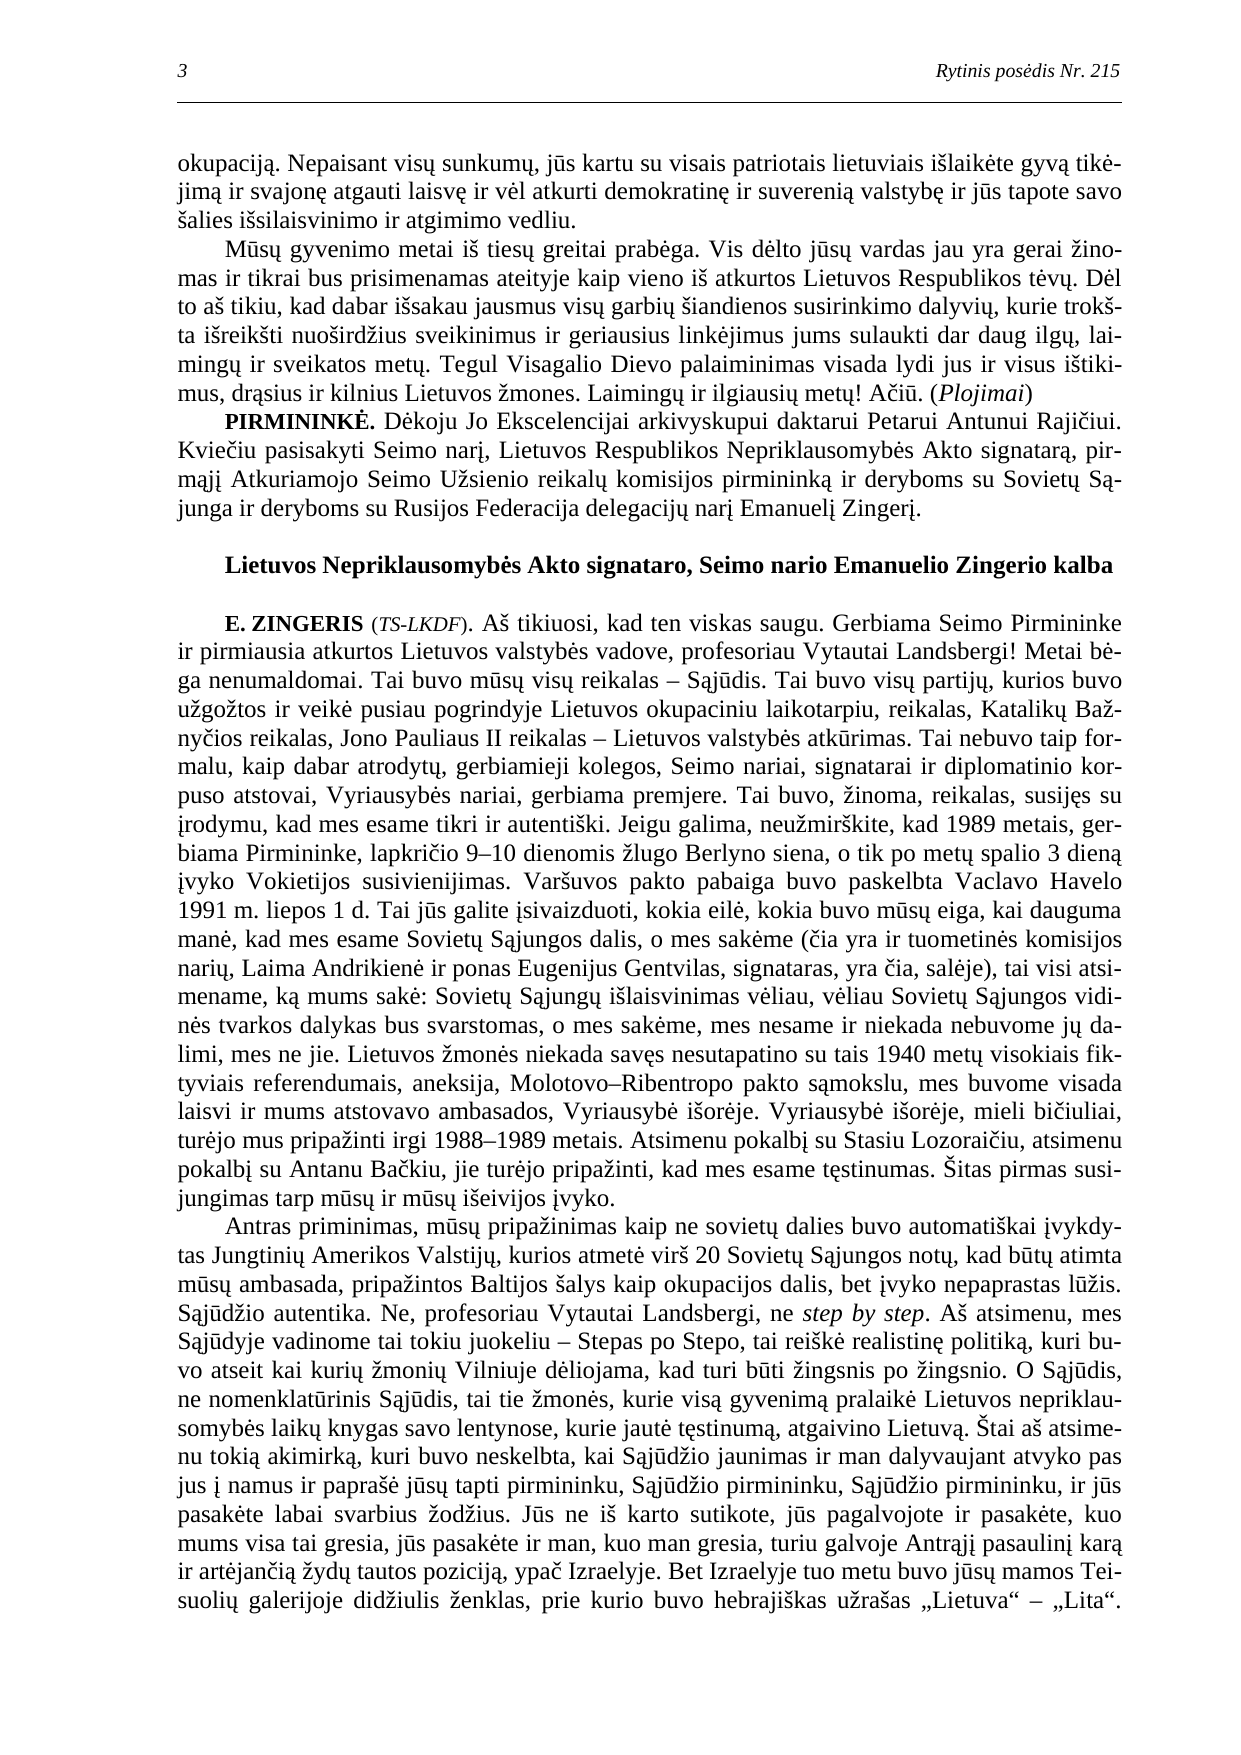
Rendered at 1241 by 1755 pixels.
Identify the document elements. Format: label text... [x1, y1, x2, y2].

text E. ZINGERIS (TS-LKDF). Aš ti­kiuo­si, kad ten vis­kas sau­gu. Ger­bia­ma Sei­mo Pir­mi­nin­ke ir pir­miau­sia at­kur­tos Lie­tu­vos vals­ty­bės va­do­ve, pro­fe­so­riau Vy­tau­tai Land­sber­gi! Me­tai bė­ga ne­nu­mal­do­mai. Tai bu­vo mū­sų vi­sų rei­ka­las – Są­jū­dis. Tai bu­vo vi­sų par­ti­jų, ku­rios bu­vo už­gož­tos ir vei­kė pu­siau po­grin­dy­je Lie­tu­vos oku­pa­ci­niu lai­ko­tar­piu, rei­ka­las, Ka­ta­li­kų Baž­ny­čios rei­ka­las, Jo­no Pau­liaus II rei­ka­las – Lie­tu­vos vals­ty­bės at­kū­ri­mas. Tai ne­bu­vo taip for­ma­lu, kaip da­bar at­ro­dy­tų, ger­bia­mie­ji ko­le­gos, Sei­mo na­riai, sig­na­ta­rai ir di­plo­ma­ti­nio kor­puso at­sto­vai, Vy­riau­sy­bės na­riai, ger­bia­ma prem­je­re. Tai bu­vo, ži­no­ma, rei­ka­las, su­si­jęs su įro­dy­mu, kad mes esa­me tik­ri ir au­ten­tiš­ki. Jei­gu ga­li­ma, ne­už­mirš­ki­te, kad 1989 me­tais, ger­bia­ma Pir­mi­nin­ke, lap­kri­čio 9–10 die­no­mis žlu­go Ber­ly­no sie­na, o tik po me­tų spa­lio 3 die­ną įvy­ko Vo­kie­ti­jos su­si­vie­ni­ji­mas. Var­šu­vos pak­to pa­bai­ga bu­vo pa­skelb­ta Vac­lavo Ha­ve­lo 1991 m. lie­pos 1 d. Tai jūs ga­li­te įsi­vaiz­duo­ti, ko­kia ei­lė, ko­kia bu­vo mū­sų ei­ga, kai dau­gu­ma ma­nė, kad mes esa­me So­vie­tų Są­jun­gos da­lis, o mes sa­kė­me (čia yra ir tuo­me­ti­nės ko­mi­si­jos na­rių, Lai­ma An­dri­kie­nė ir po­nas Eu­ge­ni­jus Gent­vi­las, sig­na­ta­ras, yra čia, sa­lė­je), tai vi­si at­si­me­na­me, ką mums sa­kė: So­vie­tų Są­jun­gų iš­lais­vi­ni­mas vė­liau, vė­liau So­vie­tų Są­jun­gos vi­di­nės tvar­kos da­ly­kas bus svars­to­mas, o mes sa­kė­me, mes ne­sa­me ir nie­ka­da ne­bu­vo­me jų da­limi, mes ne jie. Lie­tu­vos žmo­nės nie­ka­da sa­vęs ne­su­ta­pa­ti­no su tais 1940 me­tų vi­so­kiais fik­ty­viais re­fe­ren­du­mais, anek­si­ja, Molotovo–Ribentropo pak­to są­moks­lu, mes bu­vo­me vi­sa­da lais­vi ir mums at­sto­va­vo am­ba­sa­dos, Vy­riau­sy­bė iš­orė­je. Vy­riau­sy­bė iš­orė­je, mie­li bi­čiu­liai, tu­rė­jo mus pri­pa­žin­ti ir­gi 1988–1989 me­tais. At­si­me­nu po­kal­bį su Sta­siu Lo­zo­rai­čiu, at­si­me­nu po­kal­bį su An­ta­nu Bač­kiu, jie tu­rė­jo pri­pa­žin­ti, kad mes esa­me tęs­ti­nu­mas. Ši­tas pir­mas su­si­jun­gi­mas tarp mū­sų ir mū­sų iš­ei­vi­jos įvy­ko. [177, 608, 1122, 1211]
text Lie­tu­vos Ne­pri­klau­so­my­bės Ak­to sig­na­ta­ro, Sei­mo na­rio Ema­nu­e­lio Zin­ge­rio kal­ba [177, 550, 1122, 579]
text Ant­ras pri­mi­ni­mas, mū­sų pri­pa­ži­ni­mas kaip ne so­vie­tų da­lies bu­vo au­to­ma­tiš­kai įvyk­dy­tas Jung­ti­nių Ame­ri­kos Vals­ti­jų, ku­rios at­me­tė virš 20 So­vie­tų Są­jun­gos no­tų, kad bū­tų at­im­ta mū­sų am­ba­sa­da, pri­pa­žin­tos Bal­ti­jos ša­lys kaip oku­pa­ci­jos da­lis, bet įvy­ko ne­pa­pras­tas lū­žis. Są­jū­džio au­ten­ti­ka. Ne, pro­fe­so­riau Vy­tau­tai Land­sber­gi, ne step by step. Aš at­si­me­nu, mes Są­jū­dy­je va­di­no­me tai to­kiu juo­ke­liu – Ste­pas po Ste­po, tai reiš­kė re­a­lis­ti­nę po­li­ti­ką, ku­ri bu­vo at­seit kai ku­rių žmo­nių Vil­niu­je dė­lio­ja­ma, kad tu­ri bū­ti žings­nis po žings­nio. O Są­jū­dis, ne no­men­kla­tū­ri­nis Są­jū­dis, tai tie žmo­nės, ku­rie vi­są gy­ve­ni­mą pra­lai­kė Lie­tu­vos ne­pri­klau­so­my­bės lai­kų kny­gas sa­vo len­ty­no­se, ku­rie jau­tė tęs­ti­nu­mą, at­gai­vi­no Lie­tu­vą. Štai aš at­si­me­nu to­kią aki­mir­ką, ku­ri bu­vo ne­skelb­ta, kai Są­jū­džio jau­ni­mas ir man da­ly­vau­jant at­vy­ko pas jus į na­mus ir pa­pra­šė jū­sų tap­ti pir­mi­nin­ku, Są­jū­džio pir­mi­nin­ku, Są­jū­džio pir­mi­nin­ku, ir jūs pa­sa­kė­te la­bai svar­bius žo­džius. Jūs ne iš kar­to su­ti­ko­te, jūs pa­gal­vo­jo­te ir pa­sa­kė­te, kuo mums vi­sa tai gre­sia, jūs pa­sa­kė­te ir man, kuo man gre­sia, tu­riu gal­vo­je Ant­rą­jį pa­sau­li­nį ka­rą ir ar­tė­jan­čią žy­dų tau­tos po­zi­ci­ją, ypač Iz­ra­e­ly­je. Bet Iz­ra­e­ly­je tuo me­tu bu­vo jū­sų ma­mos Tei­suo­lių ga­le­ri­jo­je di­džiu­lis žen­klas, prie ku­rio bu­vo heb­ra­jiš­kas už­ra­šas „Lie­tu­va“ – „Li­ta“. [177, 1211, 1122, 1614]
text Mū­sų gy­ve­ni­mo me­tai iš tie­sų grei­tai pra­bė­ga. Vis dėl­to jū­sų var­das jau yra ge­rai ži­no­mas ir tik­rai bus pri­si­me­na­mas at­ei­ty­je kaip vie­no iš at­kur­tos Lie­tu­vos Res­pub­li­kos tė­vų. Dėl to aš ti­kiu, kad da­bar iš­sa­kau jaus­mus vi­sų gar­bių šian­die­nos su­si­rin­ki­mo da­ly­vių, ku­rie trokš­ta iš­reikš­ti nuo­šir­džius svei­ki­ni­mus ir ge­riau­sius lin­kė­ji­mus jums su­lauk­ti dar daug il­gų, lai­min­gų ir svei­ka­tos me­tų. Te­gul Vi­sa­ga­lio Die­vo pa­lai­mi­ni­mas vi­sa­da ly­di jus ir vi­sus iš­ti­ki­mus, drą­sius ir kil­nius Lie­tu­vos žmo­nes. Lai­min­gų ir il­giau­sių me­tų! Ačiū. (Plo­ji­mai) [177, 234, 1122, 406]
text PIRMININKĖ. Dė­ko­ju Jo Eks­ce­len­ci­jai ar­ki­vys­ku­pui dak­ta­rui Pe­ta­rui An­tu­nui Ra­ji­čiui. Kvie­čiu pa­si­sa­ky­ti Sei­mo na­rį, Lie­tu­vos Res­pub­li­kos Ne­pri­klau­so­my­bės Ak­to sig­na­ta­rą, pir­mą­jį At­ku­ria­mo­jo Sei­mo Už­sie­nio rei­ka­lų ko­mi­si­jos pir­mi­nin­ką ir de­ry­boms su So­vie­tų Są­jun­ga ir de­ry­boms su Ru­si­jos Fe­de­ra­ci­ja de­le­ga­ci­jų na­rį Ema­nu­e­lį Zin­ge­rį. [177, 406, 1122, 521]
text oku­pa­ci­ją. Ne­pai­sant vi­sų sun­ku­mų, jūs kar­tu su vi­sais pat­rio­tais lie­tu­viais iš­lai­kė­te gy­vą ti­kė­ji­mą ir sva­jo­nę at­gau­ti lais­vę ir vėl at­kur­ti de­mo­kra­tinę ir su­ve­re­nią vals­ty­bę ir jūs ta­po­te sa­vo ša­lies iš­si­lais­vi­ni­mo ir at­gi­mi­mo ved­liu. [177, 148, 1122, 234]
